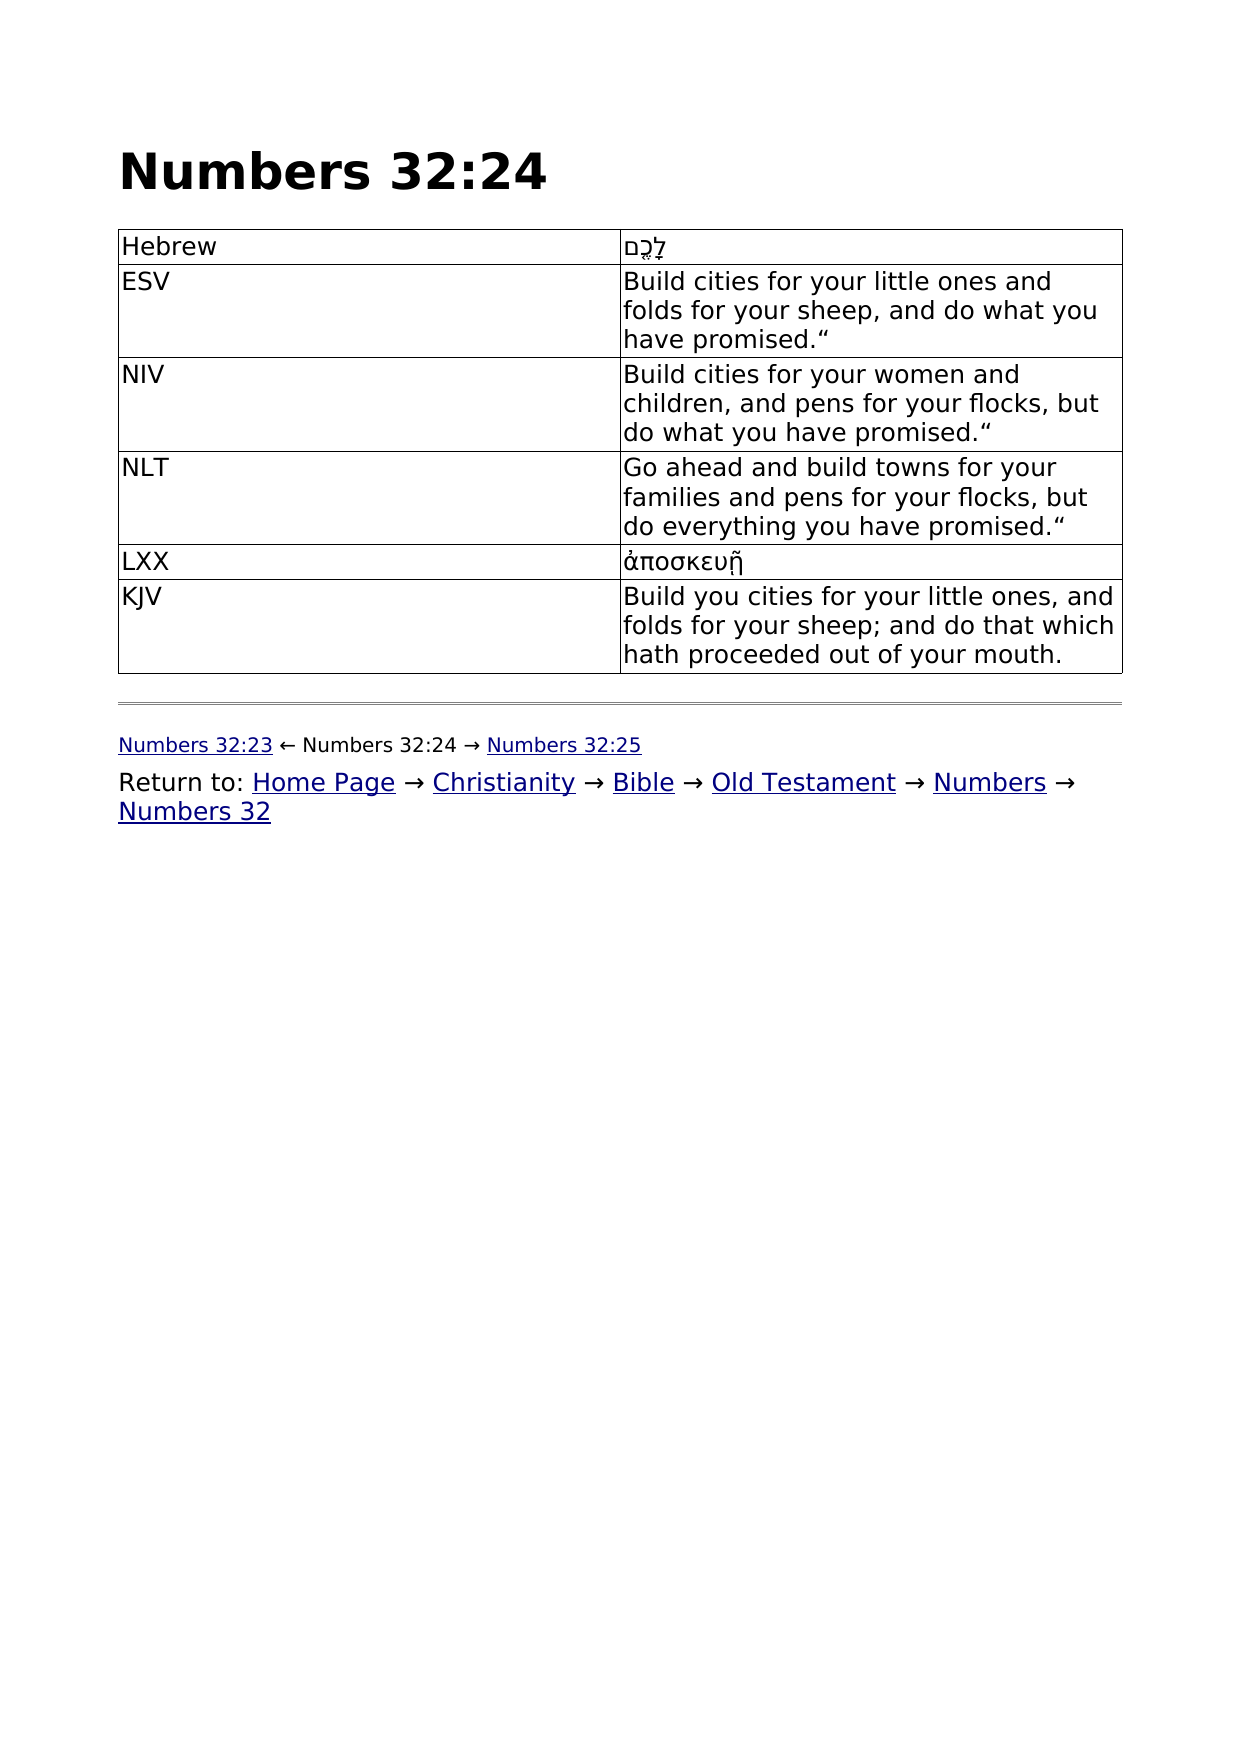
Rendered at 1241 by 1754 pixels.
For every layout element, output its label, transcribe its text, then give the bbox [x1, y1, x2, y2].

table_cell NIV [119, 358, 620, 451]
table_cell LXX [119, 545, 620, 579]
table_header Hebrew [119, 230, 620, 264]
table_cell Build you cities for your little ones, and folds for your sheep; and do that which hath proceeded out of your mouth. [621, 580, 1122, 673]
table_header לָכֶ֤ם [621, 230, 1122, 264]
text Return to: Home Page → Christianity → Bible → Old Testament → Numbers → Numbers 32 [118, 768, 1122, 826]
table_cell Build cities for your little ones and folds for your sheep, and do what you have promised.“ [621, 265, 1122, 357]
table_cell Build cities for your women and children, and pens for your flocks, but do what you have promised.“ [621, 358, 1122, 451]
table_cell KJV [119, 580, 620, 673]
subtitle Numbers 32:24 [118, 143, 1122, 201]
table_cell ESV [119, 265, 620, 357]
table_cell ἀποσκευῇ [621, 545, 1122, 579]
table_cell NLT [119, 452, 620, 544]
text Numbers 32:23 ← Numbers 32:24 → Numbers 32:25 [118, 734, 1122, 768]
table_cell Go ahead and build towns for your families and pens for your flocks, but do everything you have promised.“ [621, 452, 1122, 544]
